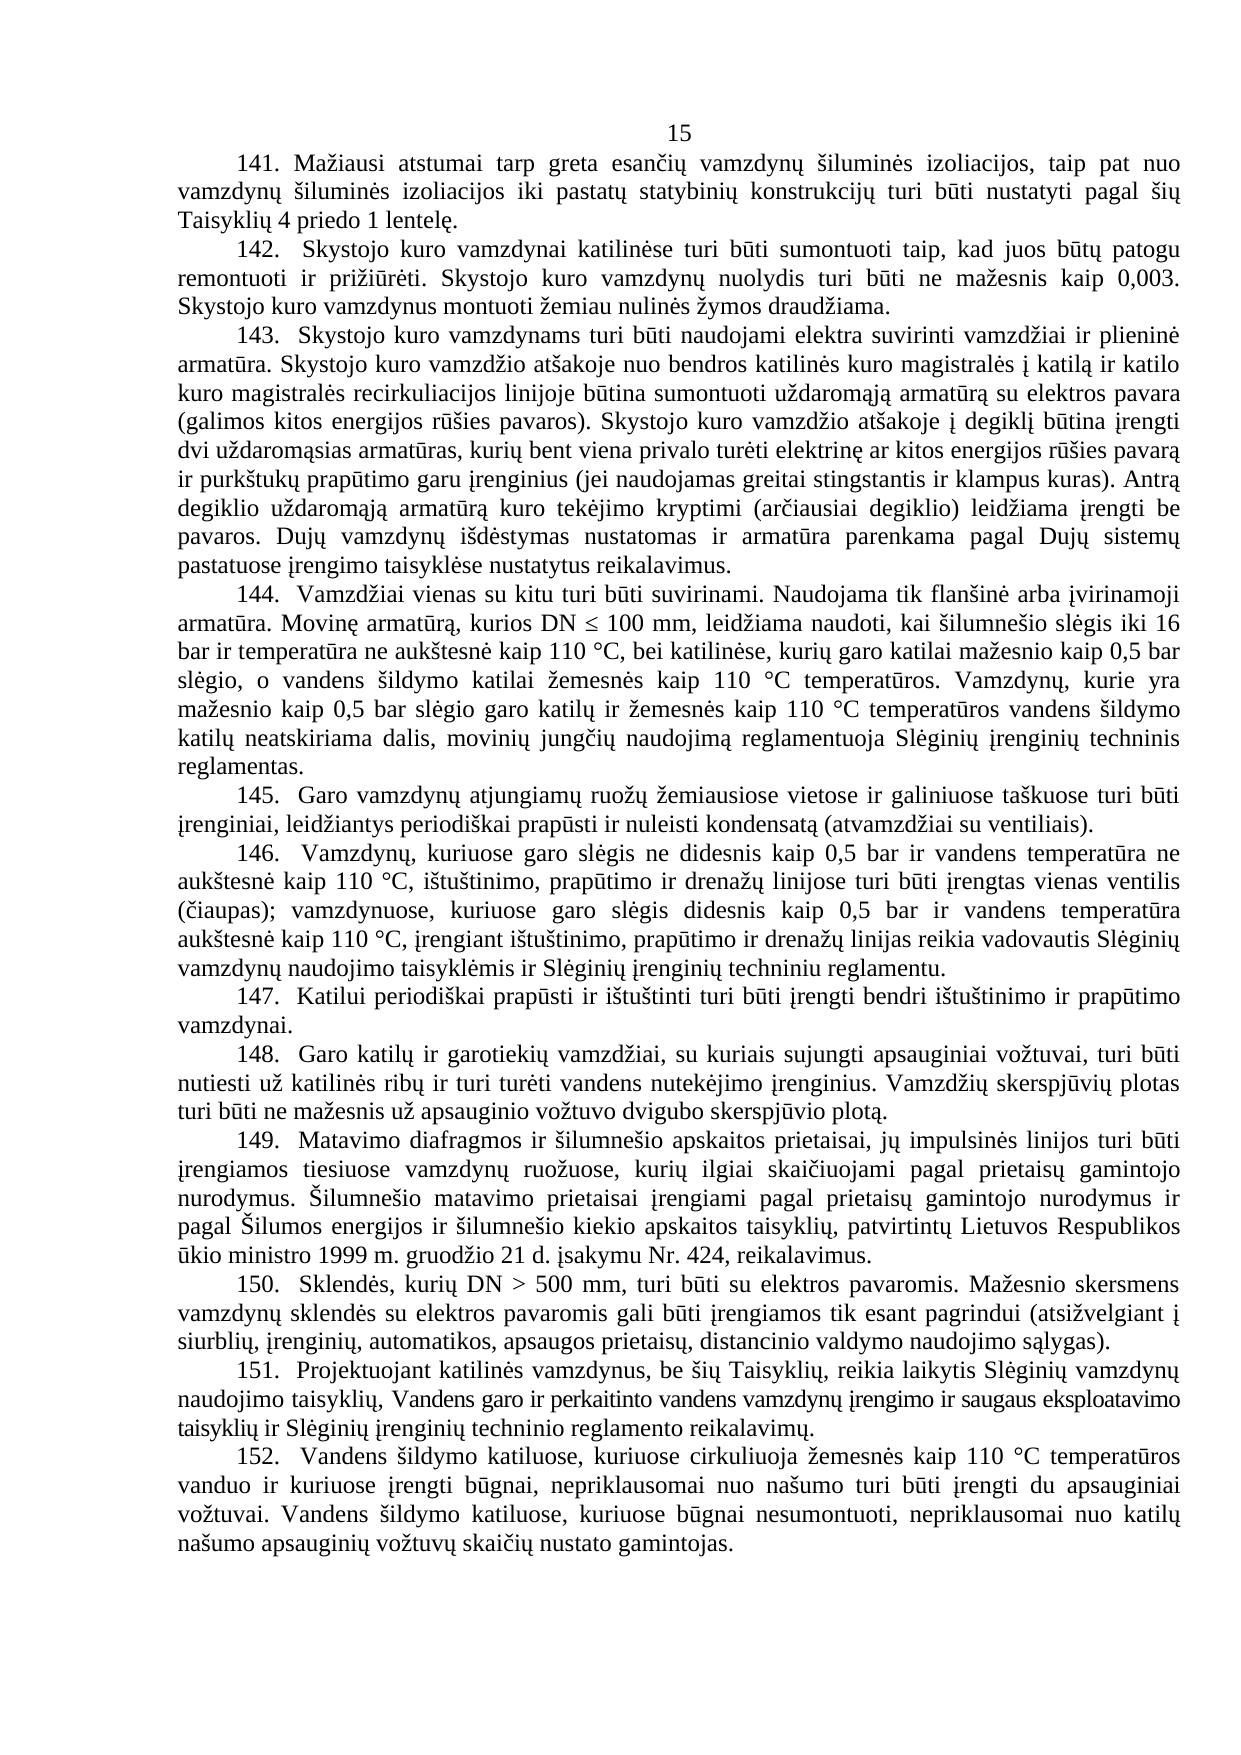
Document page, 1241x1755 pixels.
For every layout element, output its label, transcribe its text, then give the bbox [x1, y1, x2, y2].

text 144. Vamzdžiai vienas su kitu turi būti suvirinami. Naudojama tik flanšinė arba įvirinamoji armatūra. Movinę armatūrą, kurios DN ≤ 100 mm, leidžiama naudoti, kai šilumnešio slėgis iki 16 bar ir temperatūra ne aukštesnė kaip 110 °C, bei katilinėse, kurių garo katilai mažesnio kaip 0,5 bar slėgio, o vandens šildymo katilai žemesnės kaip 110 °C temperatūros. Vamzdynų, kurie yra mažesnio kaip 0,5 bar slėgio garo katilų ir žemesnės kaip 110 °C temperatūros vandens šildymo katilų neatskiriama dalis, movinių jungčių naudojimą reglamentuoja Slėginių įrenginių techninis reglamentas. [177, 579, 1181, 780]
text 151. Projektuojant katilinės vamzdynus, be šių Taisyklių, reikia laikytis Slėginių vamzdynų naudojimo taisyklių, Vandens garo ir perkaitinto vandens vamzdynų įrengimo ir saugaus eksploatavimo taisyklių ir Slėginių įrenginių techninio reglamento reikalavimų. [177, 1355, 1181, 1441]
text 150. Sklendės, kurių DN > 500 mm, turi būti su elektros pavaromis. Mažesnio skersmens vamzdynų sklendės su elektros pavaromis gali būti įrengiamos tik esant pagrindui (atsižvelgiant į siurblių, įrenginių, automatikos, apsaugos prietaisų, distancinio valdymo naudojimo sąlygas). [177, 1269, 1181, 1355]
text 143. Skystojo kuro vamzdynams turi būti naudojami elektra suvirinti vamzdžiai ir plieninė armatūra. Skystojo kuro vamzdžio atšakoje nuo bendros katilinės kuro magistralės į katilą ir katilo kuro magistralės recirkuliacijos linijoje būtina sumontuoti uždaromąją armatūrą su elektros pavara (galimos kitos energijos rūšies pavaros). Skystojo kuro vamzdžio atšakoje į degiklį būtina įrengti dvi uždaromąsias armatūras, kurių bent viena privalo turėti elektrinę ar kitos energijos rūšies pavarą ir purkštukų prapūtimo garu įrenginius (jei naudojamas greitai stingstantis ir klampus kuras). Antrą degiklio uždaromąją armatūrą kuro tekėjimo kryptimi (arčiausiai degiklio) leidžiama įrengti be pavaros. Dujų vamzdynų išdėstymas nustatomas ir armatūra parenkama pagal Dujų sistemų pastatuose įrengimo taisyklėse nustatytus reikalavimus. [177, 320, 1181, 579]
text 148. Garo katilų ir garotiekių vamzdžiai, su kuriais sujungti apsauginiai vožtuvai, turi būti nutiesti už katilinės ribų ir turi turėti vandens nutekėjimo įrenginius. Vamzdžių skerspjūvių plotas turi būti ne mažesnis už apsauginio vožtuvo dvigubo skerspjūvio plotą. [177, 1039, 1181, 1125]
text 142. Skystojo kuro vamzdynai katilinėse turi būti sumontuoti taip, kad juos būtų patogu remontuoti ir prižiūrėti. Skystojo kuro vamzdynų nuolydis turi būti ne mažesnis kaip 0,003. Skystojo kuro vamzdynus montuoti žemiau nulinės žymos draudžiama. [177, 234, 1181, 320]
text 145. Garo vamzdynų atjungiamų ruožų žemiausiose vietose ir galiniuose taškuose turi būti įrenginiai, leidžiantys periodiškai prapūsti ir nuleisti kondensatą (atvamzdžiai su ventiliais). [177, 780, 1181, 838]
text 141. Mažiausi atstumai tarp greta esančių vamzdynų šiluminės izoliacijos, taip pat nuo vamzdynų šiluminės izoliacijos iki pastatų statybinių konstrukcijų turi būti nustatyti pagal šių Taisyklių 4 priedo 1 lentelę. [177, 148, 1181, 234]
text 146. Vamzdynų, kuriuose garo slėgis ne didesnis kaip 0,5 bar ir vandens temperatūra ne aukštesnė kaip 110 °C, ištuštinimo, prapūtimo ir drenažų linijose turi būti įrengtas vienas ventilis (čiaupas); vamzdynuose, kuriuose garo slėgis didesnis kaip 0,5 bar ir vandens temperatūra aukštesnė kaip 110 °C, įrengiant ištuštinimo, prapūtimo ir drenažų linijas reikia vadovautis Slėginių vamzdynų naudojimo taisyklėmis ir Slėginių įrenginių techniniu reglamentu. [177, 838, 1181, 981]
text 147. Katilui periodiškai prapūsti ir ištuštinti turi būti įrengti bendri ištuštinimo ir prapūtimo vamzdynai. [177, 981, 1181, 1039]
text 152. Vandens šildymo katiluose, kuriuose cirkuliuoja žemesnės kaip 110 °C temperatūros vanduo ir kuriuose įrengti būgnai, nepriklausomai nuo našumo turi būti įrengti du apsauginiai vožtuvai. Vandens šildymo katiluose, kuriuose būgnai nesumontuoti, nepriklausomai nuo katilų našumo apsauginių vožtuvų skaičių nustato gamintojas. [177, 1441, 1181, 1556]
text 149. Matavimo diafragmos ir šilumnešio apskaitos prietaisai, jų impulsinės linijos turi būti įrengiamos tiesiuose vamzdynų ruožuose, kurių ilgiai skaičiuojami pagal prietaisų gamintojo nurodymus. Šilumnešio matavimo prietaisai įrengiami pagal prietaisų gamintojo nurodymus ir pagal Šilumos energijos ir šilumnešio kiekio apskaitos taisyklių, patvirtintų Lietuvos Respublikos ūkio ministro 1999 m. gruodžio 21 d. įsakymu Nr. 424, reikalavimus. [177, 1125, 1181, 1269]
